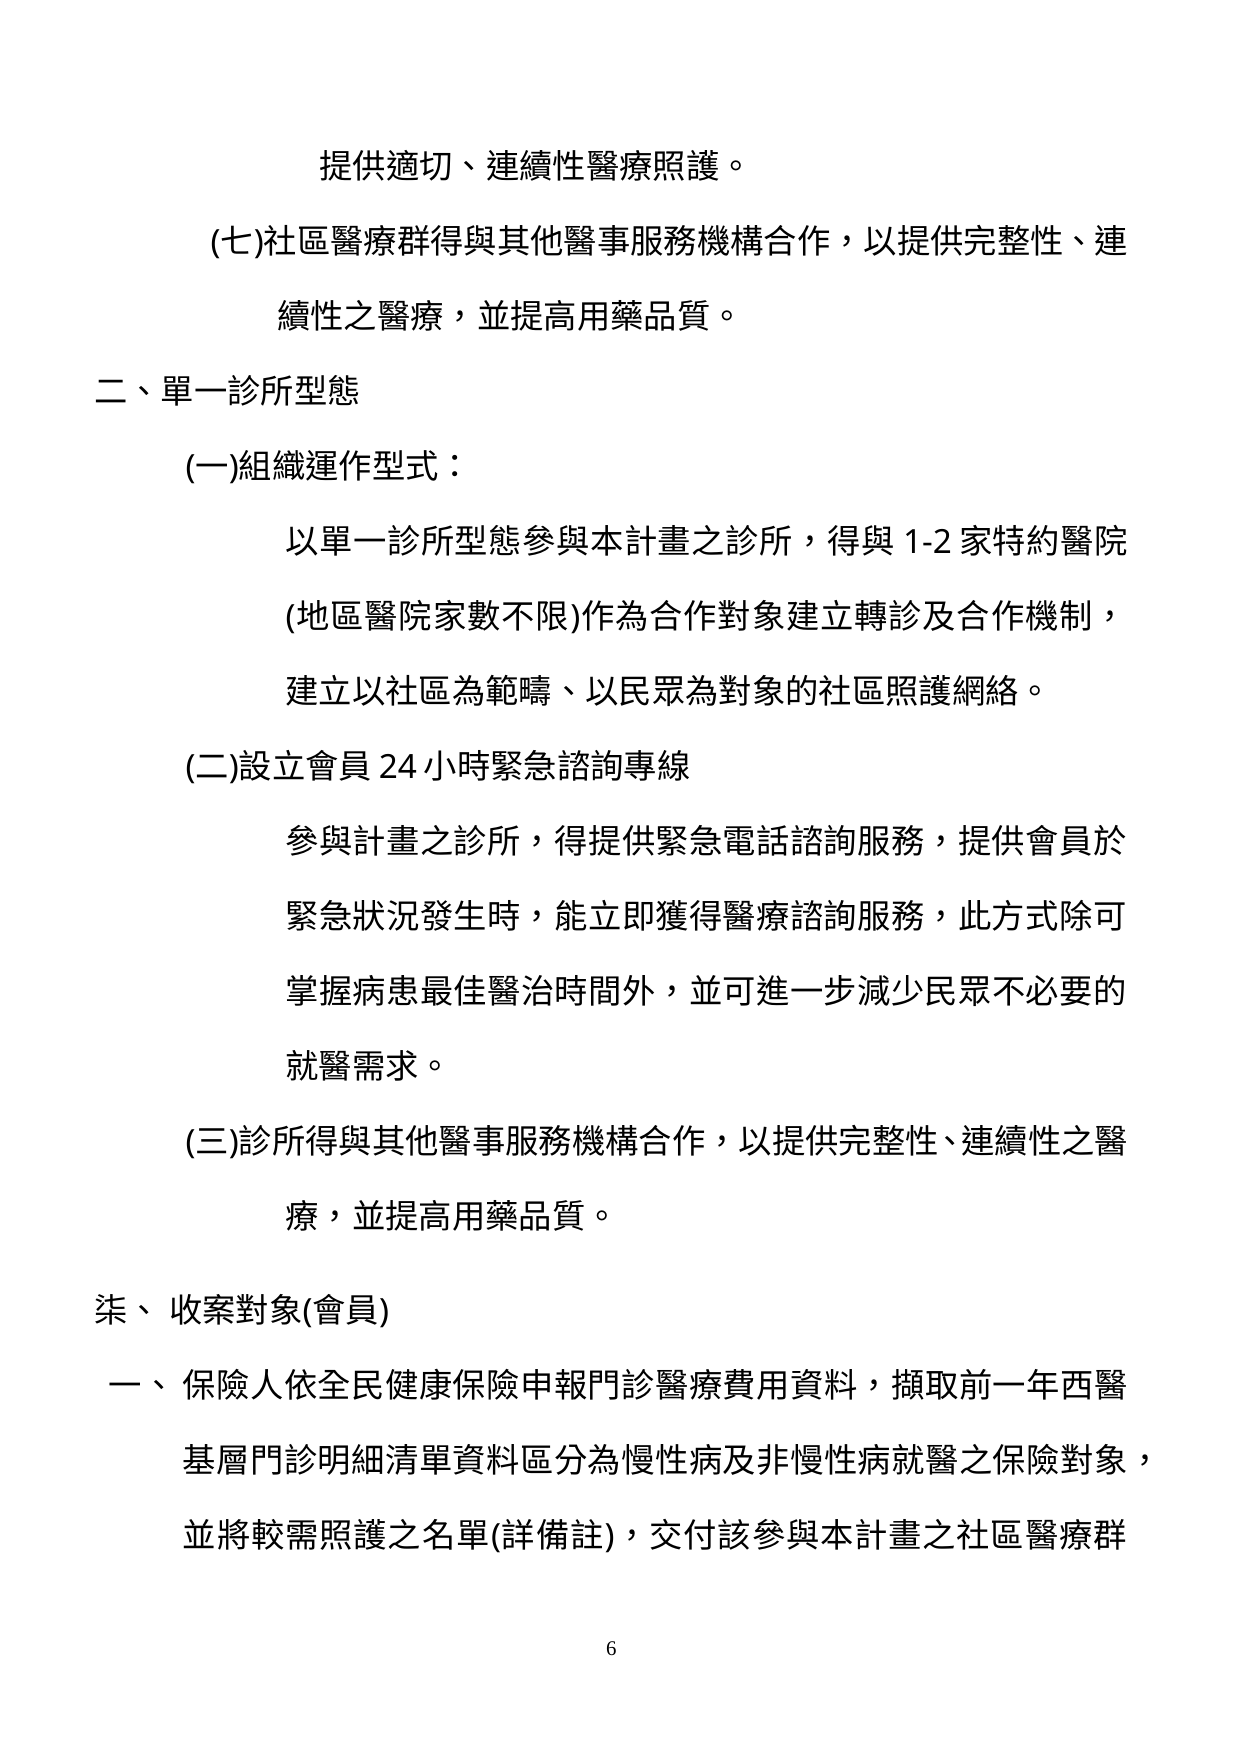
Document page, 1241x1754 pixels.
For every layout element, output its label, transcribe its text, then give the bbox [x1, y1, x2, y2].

list 收案對象(會員) [94, 1271, 1128, 1346]
text 二、單一診所型態 [94, 352, 1128, 427]
text 提供適切、連續性醫療照護。 [286, 127, 1128, 202]
list 保險人依全民健康保險申報門診醫療費用資料，擷取前一年西醫基層門診明細清單資料區分為慢性病及非慢性病就醫之保險對象，並將較需照護之名單(詳備註)，交付該參與本計畫之社區醫療群或單一診所型態診所提供健康管理。前述名單排除代辦案件《如：產檢、小兒健檢、流感注射等》、外傷、門診論病例計酬、「醫院以病人為中心門診整合照護試辦計畫」、「全民健康保險論人計酬試辦計畫」者。 [109, 1346, 1128, 1571]
text (一)組織運作型式： [185, 427, 1128, 502]
text (二)設立會員24小時緊急諮詢專線 [185, 727, 1128, 802]
text 以單一診所型態參與本計畫之診所，得與1-2家特約醫院(地區醫院家數不限)作為合作對象建立轉診及合作機制，建立以社區為範疇、以民眾為對象的社區照護網絡。 [285, 502, 1128, 727]
text (七)社區醫療群得與其他醫事服務機構合作，以提供完整性、連續性之醫療，並提高用藥品質。 [210, 202, 1128, 352]
text (三)診所得與其他醫事服務機構合作，以提供完整性、連續性之醫療，並提高用藥品質。 [185, 1102, 1128, 1252]
text 參與計畫之診所，得提供緊急電話諮詢服務，提供會員於緊急狀況發生時，能立即獲得醫療諮詢服務，此方式除可掌握病患最佳醫治時間外，並可進一步減少民眾不必要的就醫需求。 [285, 802, 1128, 1102]
